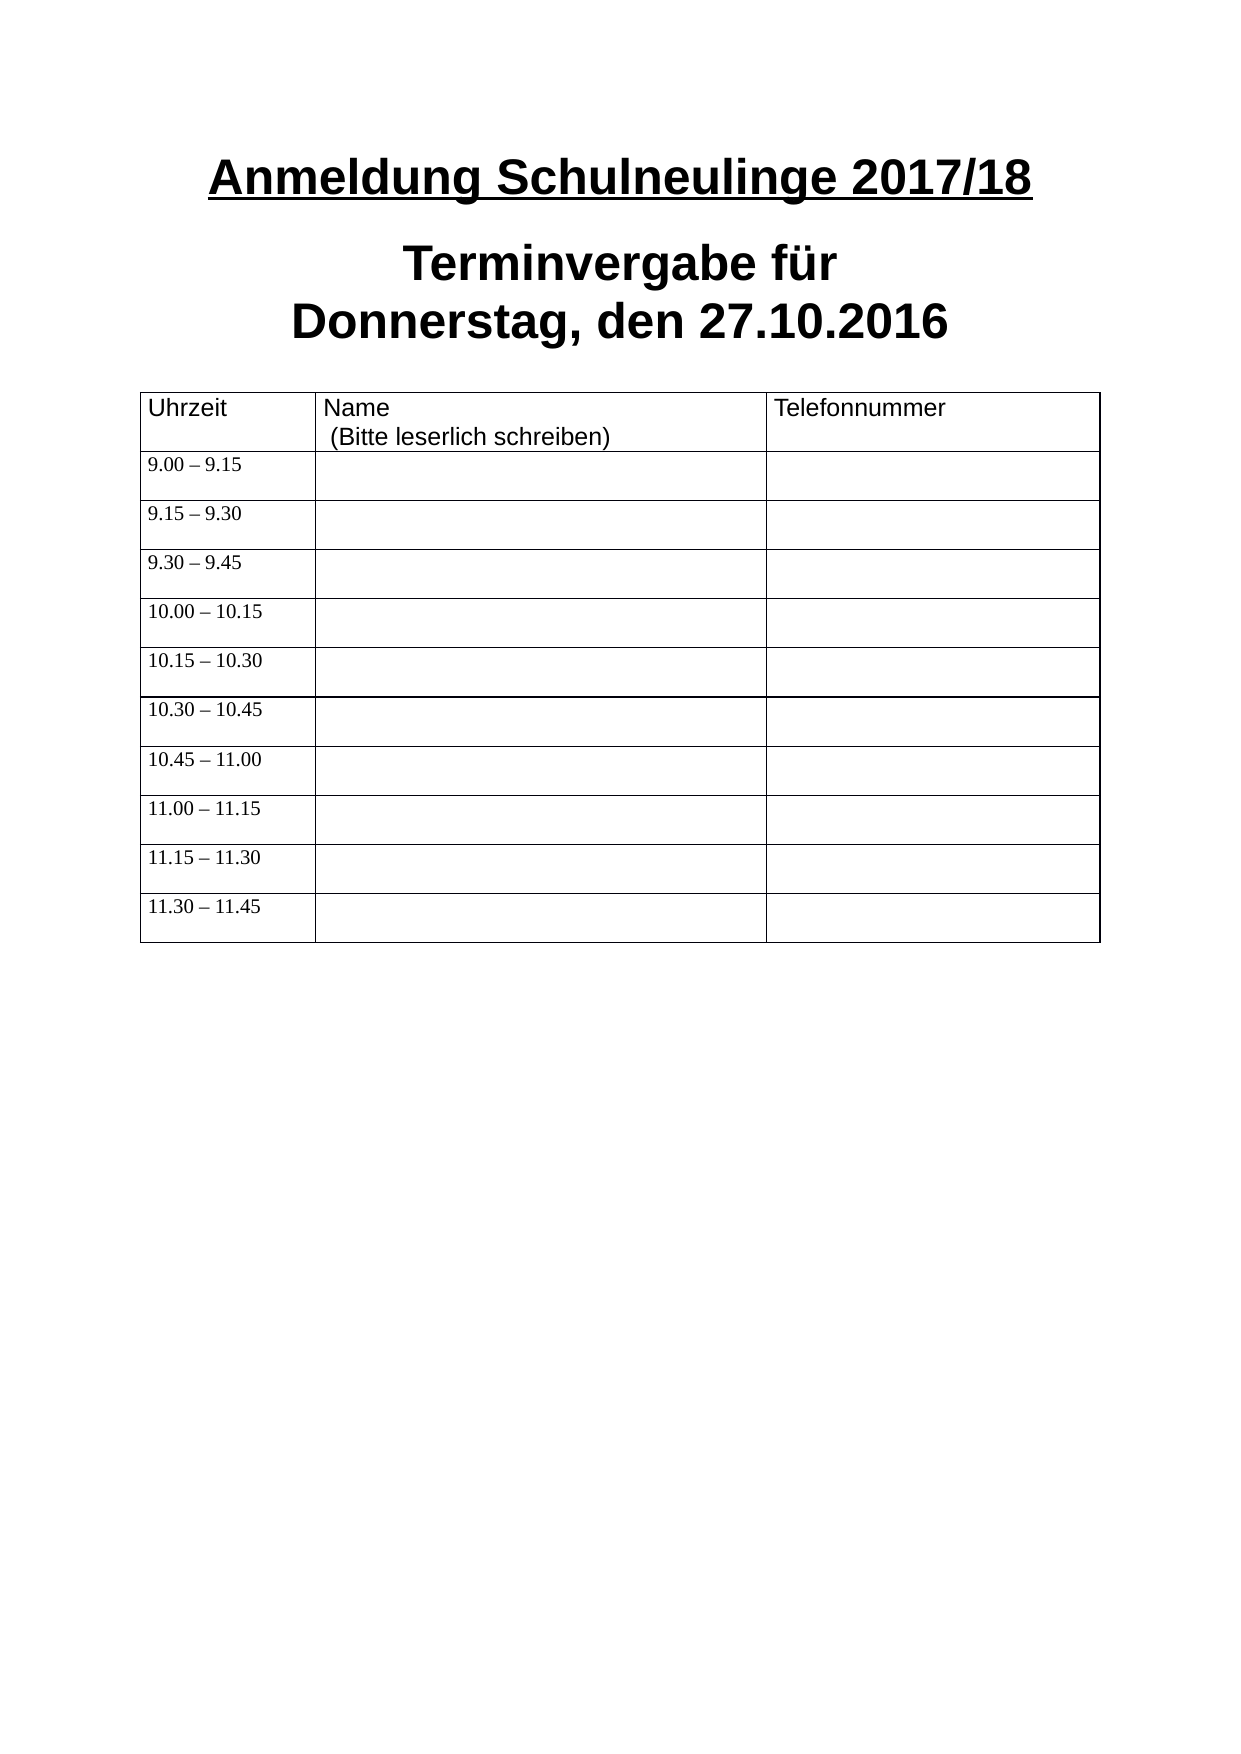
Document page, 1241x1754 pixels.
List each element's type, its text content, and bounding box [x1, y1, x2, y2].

table_header Name (Bitte leserlich schreiben) [316, 393, 766, 451]
table_cell [767, 501, 1099, 549]
table_header Telefonnummer [767, 393, 1099, 451]
table_cell [316, 599, 766, 647]
table_cell [767, 550, 1099, 598]
table_cell [767, 648, 1099, 696]
table_cell 11.15 – 11.30 [141, 845, 315, 893]
table_cell 10.15 – 10.30 [141, 648, 315, 696]
table_cell [316, 747, 766, 795]
table_cell 10.00 – 10.15 [141, 599, 315, 647]
table_header Uhrzeit [141, 393, 315, 451]
table_cell 9.30 – 9.45 [141, 550, 315, 598]
table_cell 10.30 – 10.45 [141, 698, 315, 746]
table_cell [767, 747, 1099, 795]
subtitle Anmeldung Schulneulinge 2017/18 [148, 148, 1093, 205]
table_cell 11.30 – 11.45 [141, 894, 315, 942]
table_cell [316, 796, 766, 844]
text Terminvergabe für [148, 234, 1093, 291]
table_cell [316, 501, 766, 549]
table_cell [767, 796, 1099, 844]
table_cell [316, 550, 766, 598]
table_cell [767, 698, 1099, 746]
table_cell 11.00 – 11.15 [141, 796, 315, 844]
table_cell [316, 698, 766, 746]
table_cell [767, 894, 1099, 942]
table_cell 9.15 – 9.30 [141, 501, 315, 549]
table_cell [767, 845, 1099, 893]
table_cell [316, 894, 766, 942]
table_cell [767, 452, 1099, 500]
table_cell [316, 845, 766, 893]
table_cell 10.45 – 11.00 [141, 747, 315, 795]
table_cell [316, 452, 766, 500]
table_cell 9.00 – 9.15 [141, 452, 315, 500]
text Donnerstag, den 27.10.2016 [148, 291, 1093, 349]
table_cell [767, 599, 1099, 647]
table_cell [316, 648, 766, 696]
